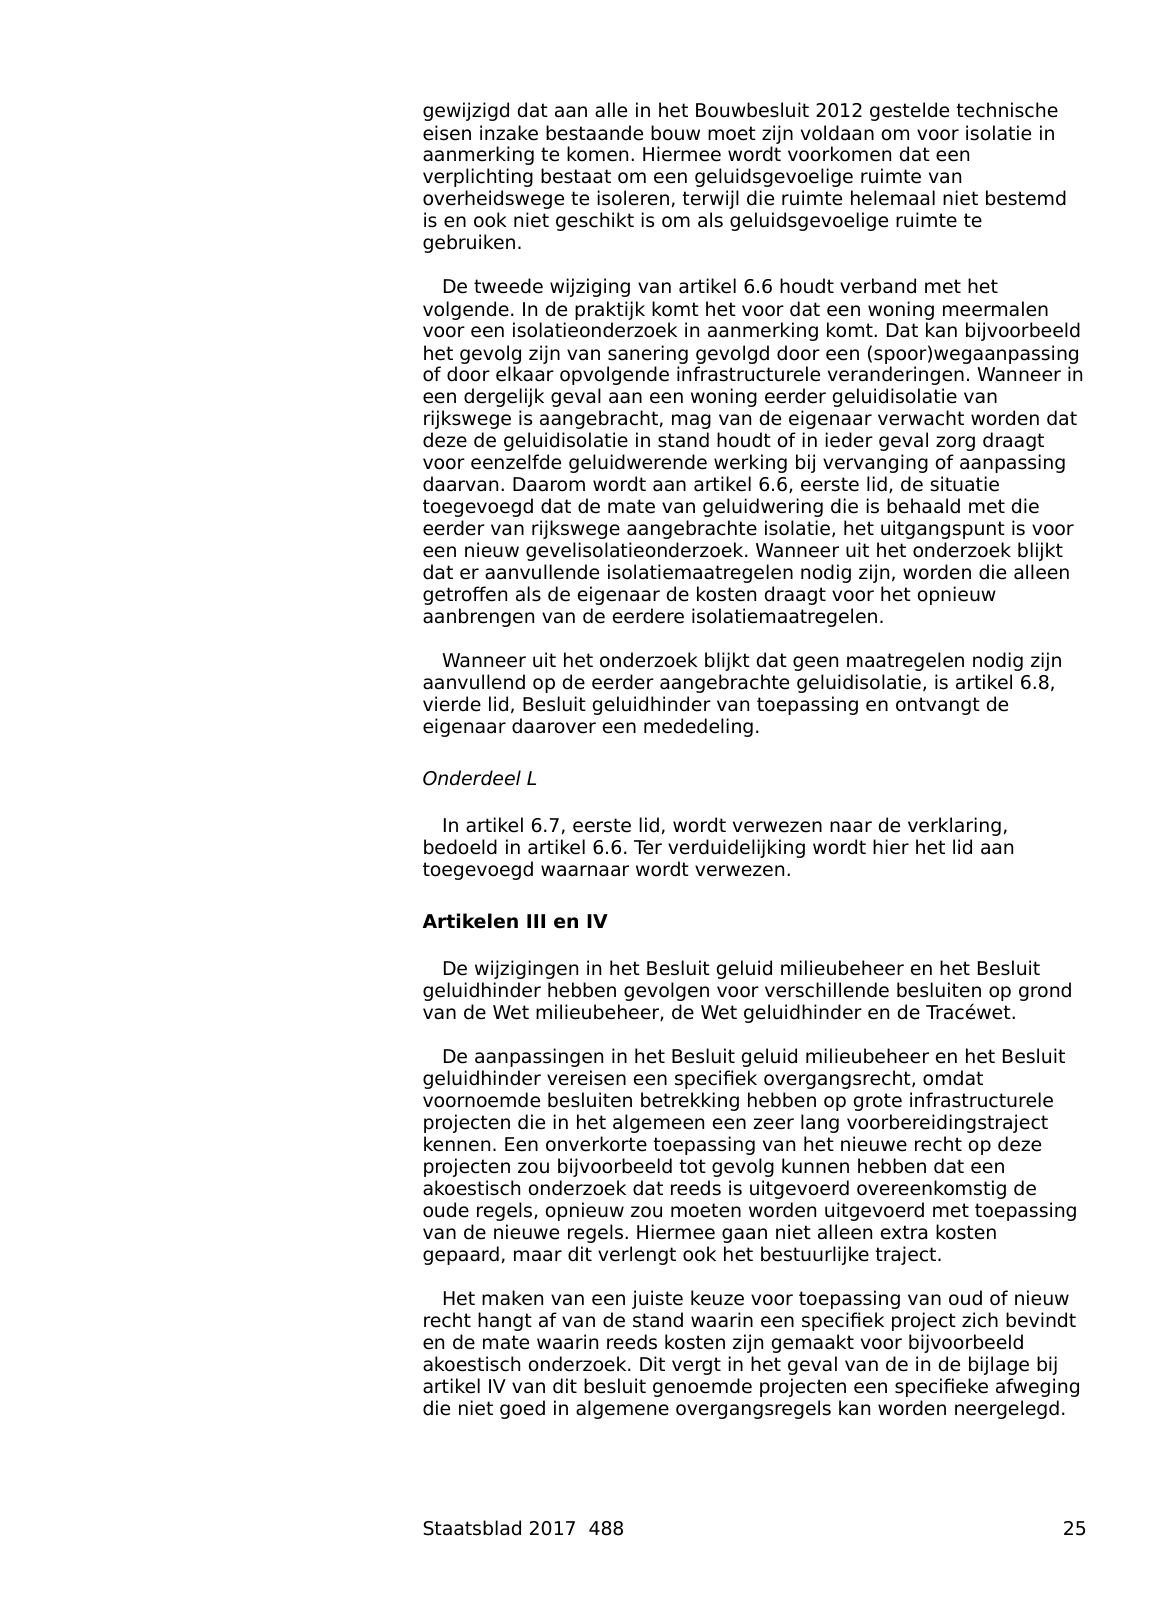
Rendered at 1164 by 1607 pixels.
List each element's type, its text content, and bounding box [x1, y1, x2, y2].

text Wanneer uit het onderzoek blijkt dat geen maatregelen nodig zijn aanvullend op de eerder aangebrachte geluidisolatie, is artikel 6.8, vierde lid, Besluit geluidhinder van toepassing en ontvangt de eigenaar daarover een mededeling. [422, 650, 1087, 738]
subtitle Artikelen III en IV [422, 911, 1087, 933]
text De tweede wijziging van artikel 6.6 houdt verband met het volgende. In de praktijk komt het voor dat een woning meermalen voor een isolatieonderzoek in aanmerking komt. Dat kan bijvoorbeeld het gevolg zijn van sanering gevolgd door een (spoor)wegaanpassing of door elkaar opvolgende infrastructurele veranderingen. Wanneer in een dergelijk geval aan een woning eerder geluidisolatie van rijkswege is aangebracht, mag van de eigenaar verwacht worden dat deze de geluidisolatie in stand houdt of in ieder geval zorg draagt voor eenzelfde geluidwerende werking bij vervanging of aanpassing daarvan. Daarom wordt aan artikel 6.6, eerste lid, de situatie toegevoegd dat de mate van geluidwering die is behaald met die eerder van rijkswege aangebrachte isolatie, het uitgangspunt is voor een nieuw gevelisolatieonderzoek. Wanneer uit het onderzoek blijkt dat er aanvullende isolatiemaatregelen nodig zijn, worden die alleen getroffen als de eigenaar de kosten draagt voor het opnieuw aanbrengen van de eerdere isolatiemaatregelen. [422, 276, 1087, 628]
text De aanpassingen in het Besluit geluid milieubeheer en het Besluit geluidhinder vereisen een specifiek overgangsrecht, omdat voornoemde besluiten betrekking hebben op grote infrastructurele projecten die in het algemeen een zeer lang voorbereidingstraject kennen. Een onverkorte toepassing van het nieuwe recht op deze projecten zou bijvoorbeeld tot gevolg kunnen hebben dat een akoestisch onderzoek dat reeds is uitgevoerd overeenkomstig de oude regels, opnieuw zou moeten worden uitgevoerd met toepassing van de nieuwe regels. Hiermee gaan niet alleen extra kosten gepaard, maar dit verlengt ook het bestuurlijke traject. [422, 1046, 1087, 1266]
text gewijzigd dat aan alle in het Bouwbesluit 2012 gestelde technische eisen inzake bestaande bouw moet zijn voldaan om voor isolatie in aanmerking te komen. Hiermee wordt voorkomen dat een verplichting bestaat om een geluidsgevoelige ruimte van overheidswege te isoleren, terwijl die ruimte helemaal niet bestemd is en ook niet geschikt is om als geluidsgevoelige ruimte te gebruiken. [422, 100, 1087, 254]
text In artikel 6.7, eerste lid, wordt verwezen naar de verklaring, bedoeld in artikel 6.6. Ter verduidelijking wordt hier het lid aan toegevoegd waarnaar wordt verwezen. [422, 815, 1087, 881]
subtitle Onderdeel L [422, 768, 1087, 790]
text Het maken van een juiste keuze voor toepassing van oud of nieuw recht hangt af van de stand waarin een specifiek project zich bevindt en de mate waarin reeds kosten zijn gemaakt voor bijvoorbeeld akoestisch onderzoek. Dit vergt in het geval van de in de bijlage bij artikel IV van dit besluit genoemde projecten een specifieke afweging die niet goed in algemene overgangsregels kan worden neergelegd. [422, 1288, 1087, 1420]
text De wijzigingen in het Besluit geluid milieubeheer en het Besluit geluidhinder hebben gevolgen voor verschillende besluiten op grond van de Wet milieubeheer, de Wet geluidhinder en de Tracéwet. [422, 958, 1087, 1024]
